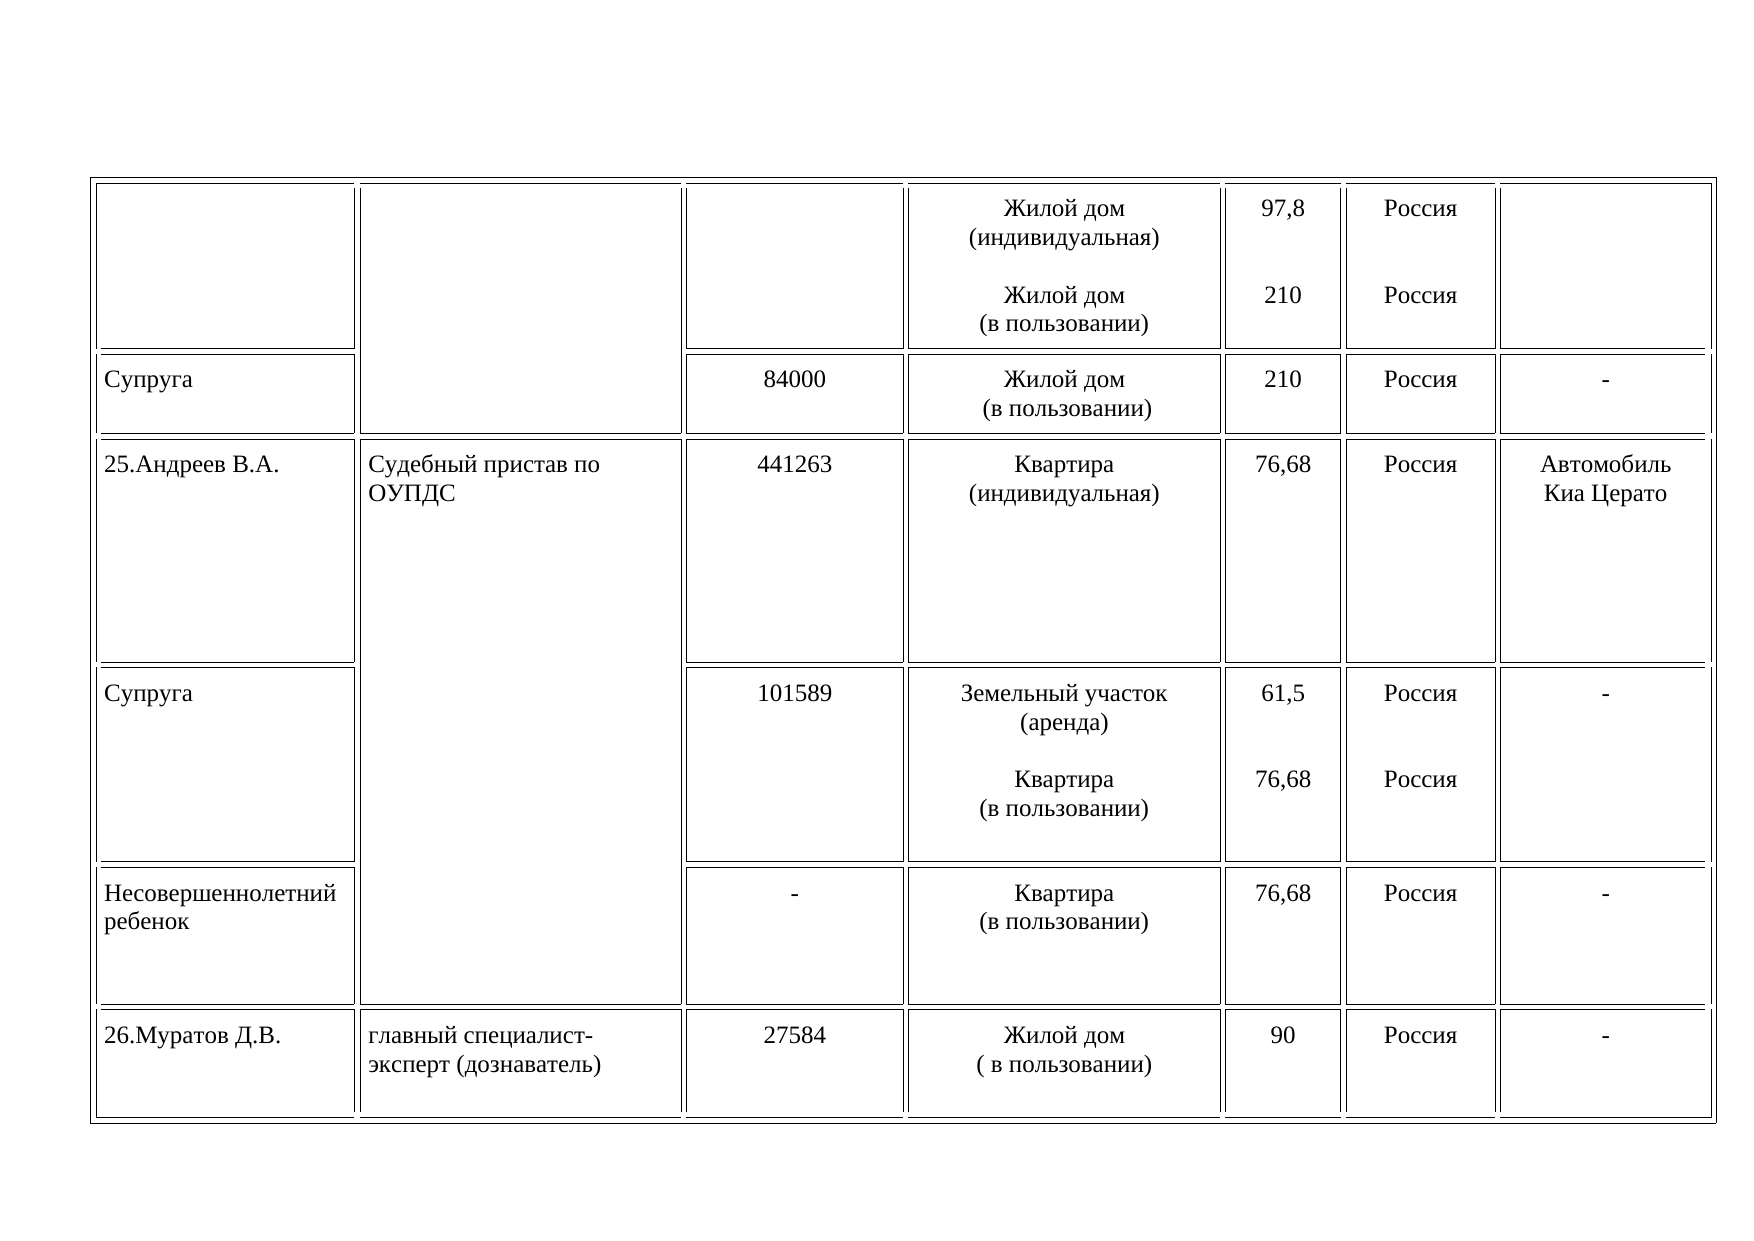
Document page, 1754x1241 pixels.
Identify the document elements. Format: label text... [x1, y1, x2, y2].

table_cell [357, 178, 684, 433]
table_cell Земельный участок (аренда) Квартира (в пользовании) [906, 662, 1223, 861]
table_cell 97,8 210 [1223, 178, 1343, 348]
table_cell 210 [1223, 348, 1343, 433]
table_cell - [684, 861, 906, 1004]
table_cell Россия [1343, 861, 1498, 1004]
table_cell Россия [1343, 433, 1498, 662]
table_cell Автомобиль Киа Церато [1498, 433, 1713, 662]
table_cell Россия [1343, 1004, 1498, 1117]
table_cell Супруга [93, 348, 357, 433]
table_cell - [1498, 662, 1713, 861]
table_cell 27584 [684, 1004, 906, 1117]
table_cell Супруга [93, 662, 357, 861]
table_cell 84000 [684, 348, 906, 433]
table_cell Квартира (индивидуальная) [906, 433, 1223, 662]
table_cell Россия Россия [1343, 178, 1498, 348]
table_cell - [1498, 861, 1713, 1004]
table_cell [1498, 178, 1713, 348]
table_cell Жилой дом ( в пользовании) [906, 1004, 1223, 1117]
table_cell 76,68 [1223, 433, 1343, 662]
table_cell - [1498, 1004, 1713, 1117]
table_cell Жилой дом (в пользовании) [906, 348, 1223, 433]
table_cell Россия Россия [1343, 662, 1498, 861]
table_cell Несовершеннолетний ребенок [93, 861, 357, 1004]
table_cell 25.Андреев В.А. [93, 433, 357, 662]
table_cell 441263 [684, 433, 906, 662]
table_cell 61,5 76,68 [1223, 662, 1343, 861]
table_cell - [687, 868, 903, 1004]
table_cell - [1498, 348, 1713, 433]
table_cell Квартира (в пользовании) [906, 861, 1223, 1004]
table_cell Россия [1343, 348, 1498, 433]
table_cell Жилой дом (индивидуальная) Жилой дом (в пользовании) [906, 178, 1223, 348]
table_cell главный специалист-эксперт (дознаватель) [357, 1004, 684, 1117]
table_cell Судебный пристав по ОУПДС [357, 433, 684, 1004]
table_cell [93, 178, 357, 348]
table_cell 76,68 [1223, 861, 1343, 1004]
table_cell [684, 178, 906, 348]
table_cell 26.Муратов Д.В. [93, 1004, 357, 1117]
table_cell 90 [1223, 1004, 1343, 1117]
table_cell 101589 [684, 662, 906, 861]
